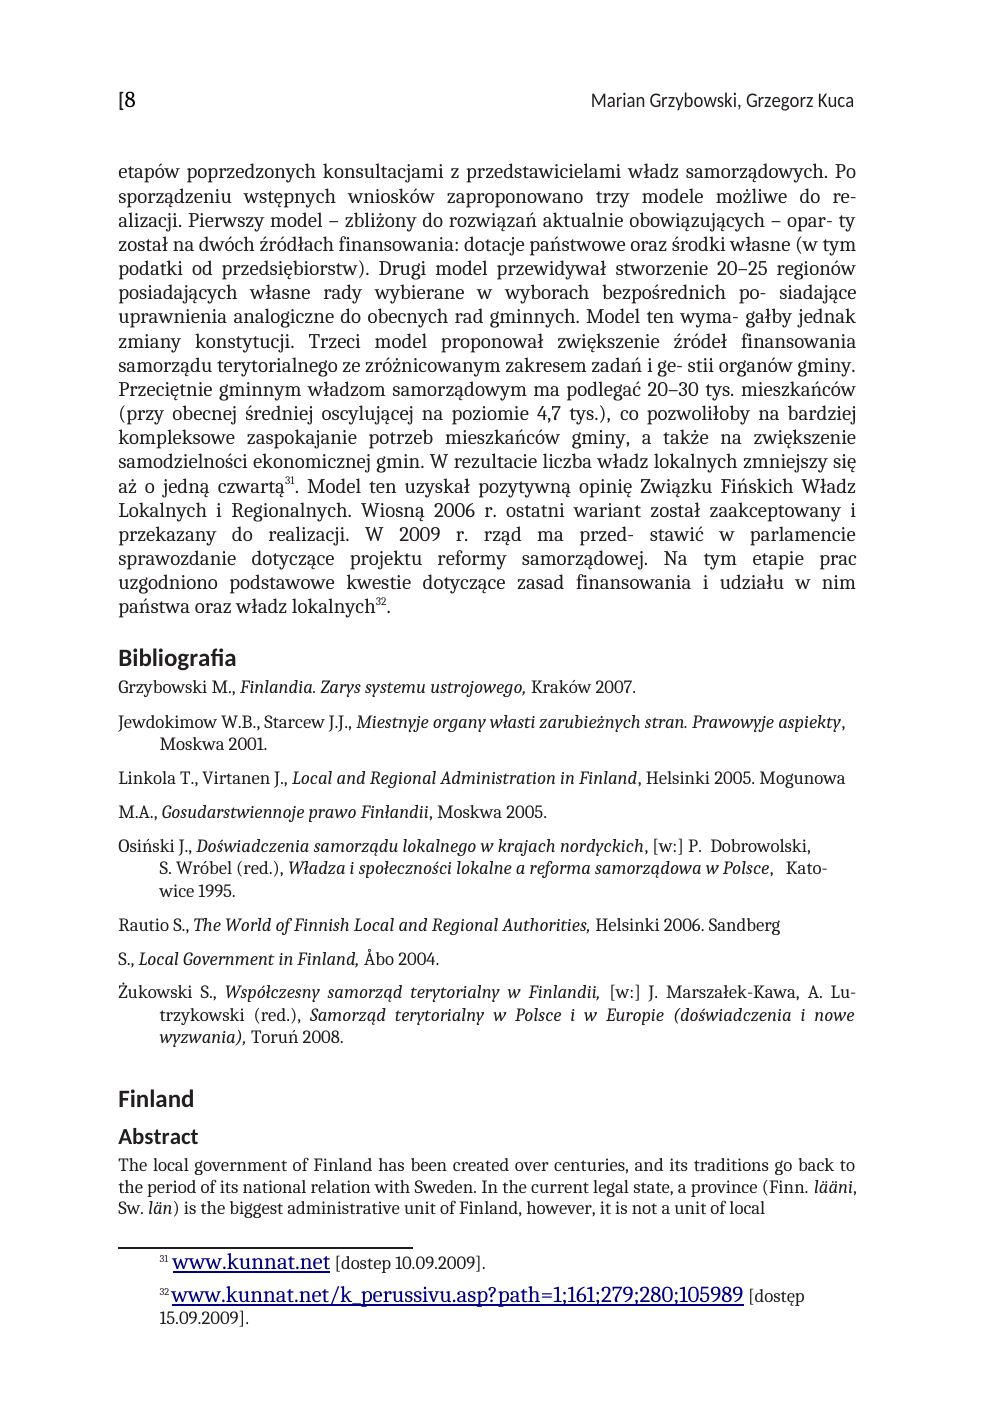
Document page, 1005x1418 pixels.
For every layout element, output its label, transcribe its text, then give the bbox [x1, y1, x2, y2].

subtitle Finland [118, 1083, 869, 1114]
text wice 1995. [159, 880, 869, 902]
text The local government of Finland has been created over centuries, and its traditions go back to the period of its national relation with Sweden. In the current legal state, a province (Finn. lääni, Sw. län) is the biggest administrative unit of Finland, however, it is not a unit of local [118, 1154, 857, 1219]
subtitle Bibliografia [118, 642, 869, 673]
text Rautio S., The World of Finnish Local and Regional Authorities, Helsinki 2006. Sandberg S., Local Government in Finland, Åbo 2004. [118, 914, 800, 970]
text Żukowski S., Współczesny samorząd terytorialny w Finlandii, [w:] J. Marszałek-Kawa, A. Lu- trzykowski (red.), Samorząd terytorialny w Polsce i w Europie (doświadczenia i nowe wyzwania), Toruń 2008. [118, 982, 857, 1048]
text Linkola T., Virtanen J., Local and Regional Administration in Finland, Helsinki 2005. Mogunowa M.A., Gosudarstwiennoje prawo Finłandii, Moskwa 2005. [118, 768, 848, 823]
text etapów poprzedzonych konsultacjami z przedstawicielami władz samorządowych. Po sporządzeniu wstępnych wniosków zaproponowano trzy modele możliwe do re- alizacji. Pierwszy model – zbliżony do rozwiązań aktualnie obowiązujących – opar- ty został na dwóch źródłach finansowania: dotacje państwowe oraz środki własne (w tym podatki od przedsiębiorstw). Drugi model przewidywał stworzenie 20–25 regionów posiadających własne rady wybierane w wyborach bezpośrednich po- siadające uprawnienia analogiczne do obecnych rad gminnych. Model ten wyma- gałby jednak zmiany konstytucji. Trzeci model proponował zwiększenie źródeł finansowania samorządu terytorialnego ze zróżnicowanym zakresem zadań i ge- stii organów gminy. Przeciętnie gminnym władzom samorządowym ma podlegać 20–30 tys. mieszkańców (przy obecnej średniej oscylującej na poziomie 4,7 tys.), co pozwoliłoby na bardziej kompleksowe zaspokajanie potrzeb mieszkańców gminy, a także na zwiększenie samodzielności ekonomicznej gmin. W rezultacie liczba władz lokalnych zmniejszy się aż o jedną czwartą31. Model ten uzyskał pozytywną opinię Związku Fińskich Władz Lokalnych i Regionalnych. Wiosną 2006 r. ostatni wariant został zaakceptowany i przekazany do realizacji. W 2009 r. rząd ma przed- stawić w parlamencie sprawozdanie dotyczące projektu reformy samorządowej. Na tym etapie prac uzgodniono podstawowe kwestie dotyczące zasad finansowania i udziału w nim państwa oraz władz lokalnych32. [118, 160, 857, 619]
text S. Wróbel (red.), Władza i społeczności lokalne a reforma samorządowa w Polsce, Kato- [159, 858, 869, 879]
text Abstract [118, 1122, 869, 1150]
text Osiński J., Doświadczenia samorządu lokalnego w krajach nordyckich, [w:] P. Dobrowolski, [118, 835, 869, 857]
text 32 www.kunnat.net/k_perussivu.asp?path=1;161;279;280;105989 [dostęp 15.09.2009]. [159, 1282, 869, 1329]
text 31 www.kunnat.net [dostep 10.09.2009]. [159, 1244, 869, 1275]
text Jewdokimow W.B., Starcew J.J., Miestnyje organy własti zarubieżnych stran. Prawowyje aspiekty, Moskwa 2001. [118, 711, 866, 755]
text Grzybowski M., Finlandia. Zarys systemu ustrojowego, Kraków 2007. [118, 677, 869, 699]
